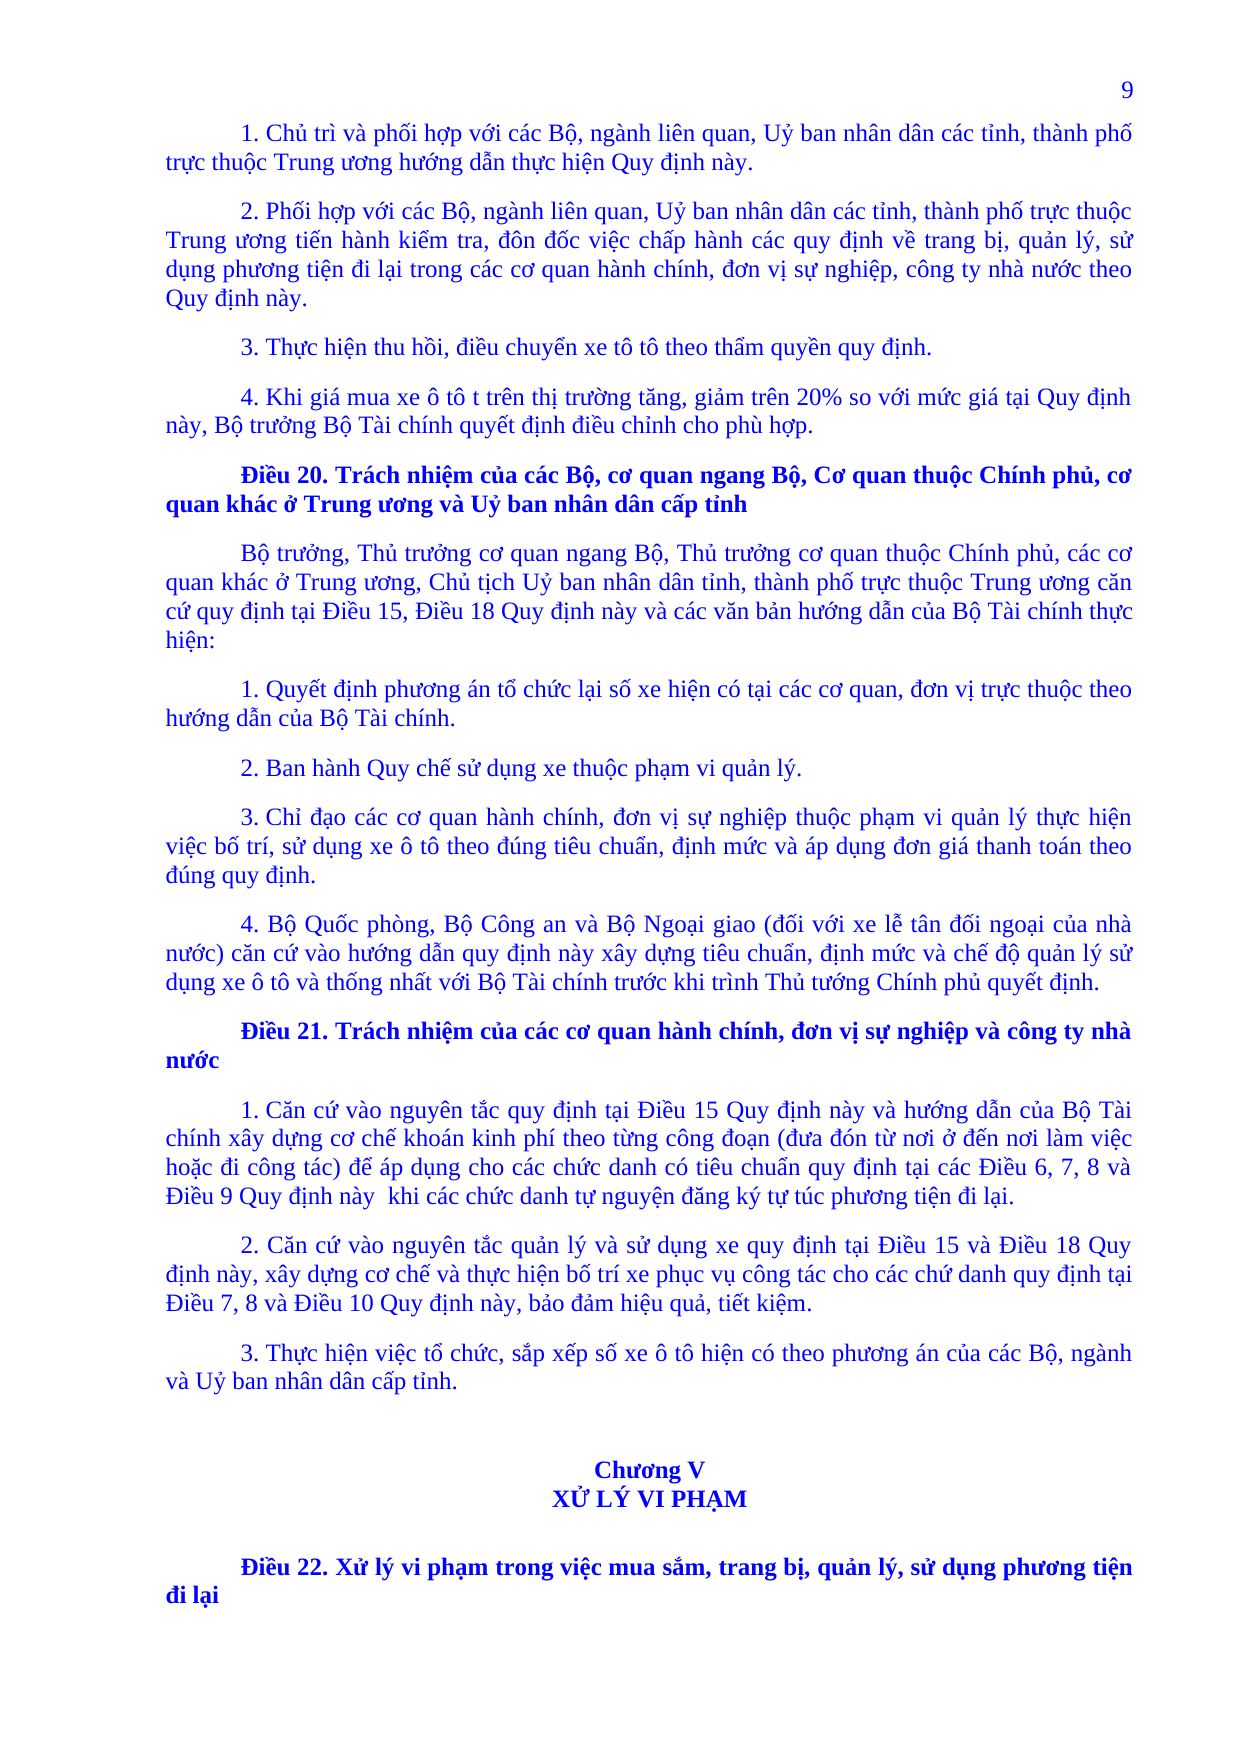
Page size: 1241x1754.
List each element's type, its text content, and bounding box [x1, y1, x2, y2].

text Chương V [165, 1455, 1134, 1484]
text 2. Phối hợp với các Bộ, ngành liên quan, Uỷ ban nhân dân các tỉnh, thành phố trực thuộc Trung ương tiến hành kiểm tra, đôn đốc việc chấp hành các quy định về trang bị, quản lý, sử dụng phương tiện đi lại trong các cơ quan hành chính, đơn vị sự nghiệp, công ty nhà nước theo Quy định này. [165, 196, 1134, 311]
text 3. Thực hiện việc tổ chức, sắp xếp số xe ô tô hiện có theo phương án của các Bộ, ngành và Uỷ ban nhân dân cấp tỉnh. [165, 1338, 1134, 1395]
text 2. Căn cứ vào nguyên tắc quản lý và sử dụng xe quy định tại Điều 15 và Điều 18 Quy định này, xây dựng cơ chế và thực hiện bố trí xe phục vụ công tác cho các chứ danh quy định tại Điều 7, 8 và Điều 10 Quy định này, bảo đảm hiệu quả, tiết kiệm. [165, 1231, 1134, 1317]
text XỬ LÝ VI PHẠM [165, 1484, 1134, 1513]
text 4. Khi giá mua xe ô tô t trên thị trường tăng, giảm trên 20% so với mức giá tại Quy định này, Bộ trưởng Bộ Tài chính quyết định điều chỉnh cho phù hợp. [165, 382, 1134, 439]
text Điều 21. Trách nhiệm của các cơ quan hành chính, đơn vị sự nghiệp và công ty nhà nước [165, 1016, 1134, 1074]
text 3. Thực hiện thu hồi, điều chuyển xe tô tô theo thẩm quyền quy định. [165, 332, 1134, 361]
text 1. Quyết định phương án tổ chức lại số xe hiện có tại các cơ quan, đơn vị trực thuộc theo hướng dẫn của Bộ Tài chính. [165, 674, 1134, 732]
text 1. Căn cứ vào nguyên tắc quy định tại Điều 15 Quy định này và hướng dẫn của Bộ Tài chính xây dựng cơ chế khoán kinh phí theo từng công đoạn (đưa đón từ nơi ở đến nơi làm việc hoặc đi công tác) để áp dụng cho các chức danh có tiêu chuẩn quy định tại các Điều 6, 7, 8 và Điều 9 Quy định này khi các chức danh tự nguyện đăng ký tự túc phương tiện đi lại. [165, 1095, 1134, 1210]
text Điều 22. Xử lý vi phạm trong việc mua sắm, trang bị, quản lý, sử dụng phương tiện đi lại [165, 1552, 1134, 1609]
text 1. Chủ trì và phối hợp với các Bộ, ngành liên quan, Uỷ ban nhân dân các tỉnh, thành phố trực thuộc Trung ương hướng dẫn thực hiện Quy định này. [165, 118, 1134, 176]
text 3. Chỉ đạo các cơ quan hành chính, đơn vị sự nghiệp thuộc phạm vi quản lý thực hiện việc bố trí, sử dụng xe ô tô theo đúng tiêu chuẩn, định mức và áp dụng đơn giá thanh toán theo đúng quy định. [165, 802, 1134, 888]
text 2. Ban hành Quy chế sử dụng xe thuộc phạm vi quản lý. [165, 753, 1134, 781]
text Bộ trưởng, Thủ trưởng cơ quan ngang Bộ, Thủ trưởng cơ quan thuộc Chính phủ, các cơ quan khác ở Trung ương, Chủ tịch Uỷ ban nhân dân tỉnh, thành phố trực thuộc Trung ương căn cứ quy định tại Điều 15, Điều 18 Quy định này và các văn bản hướng dẫn của Bộ Tài chính thực hiện: [165, 538, 1134, 653]
text 4. Bộ Quốc phòng, Bộ Công an và Bộ Ngoại giao (đối với xe lễ tân đối ngoại của nhà nước) căn cứ vào hướng dẫn quy định này xây dựng tiêu chuẩn, định mức và chế độ quản lý sử dụng xe ô tô và thống nhất với Bộ Tài chính trước khi trình Thủ tướng Chính phủ quyết định. [165, 909, 1134, 996]
text Điều 20. Trách nhiệm của các Bộ, cơ quan ngang Bộ, Cơ quan thuộc Chính phủ, cơ quan khác ở Trung ương và Uỷ ban nhân dân cấp tỉnh [165, 460, 1134, 518]
